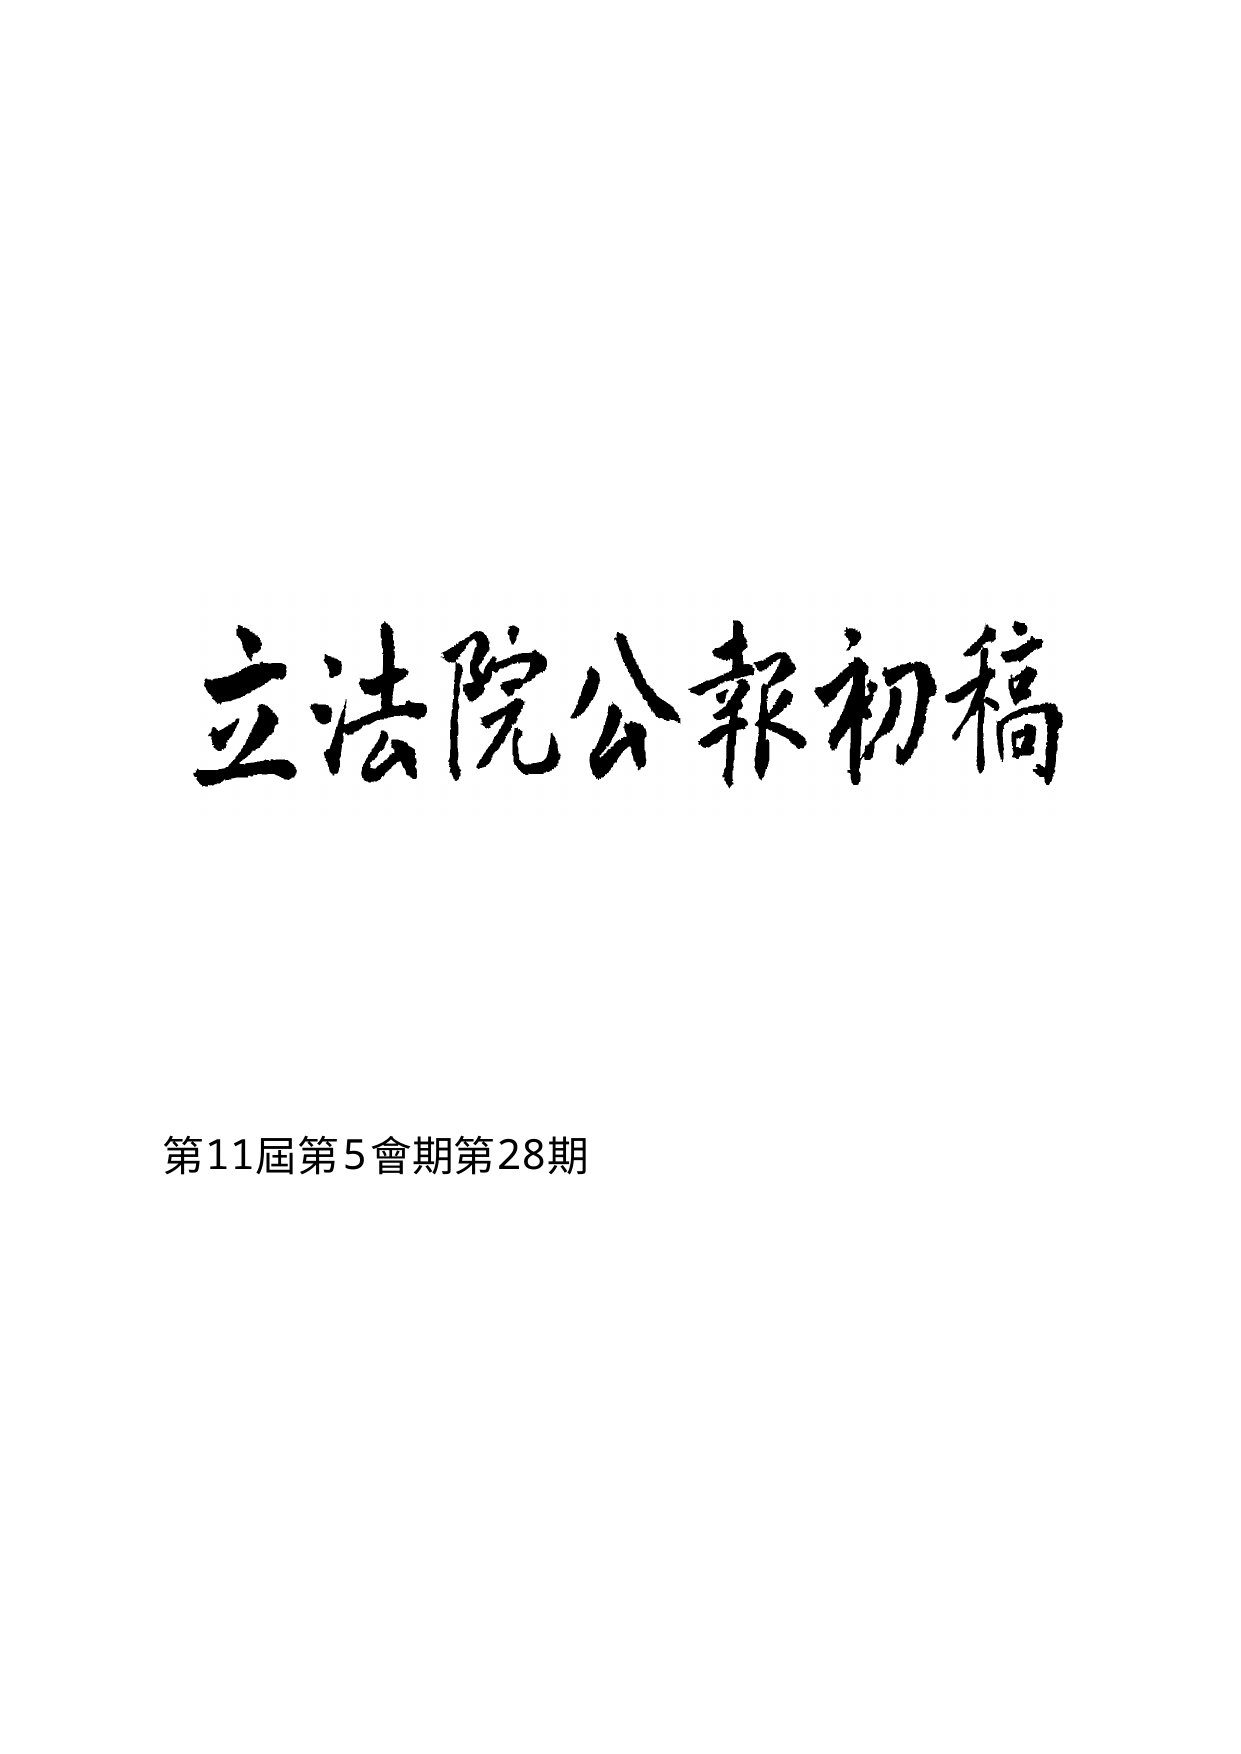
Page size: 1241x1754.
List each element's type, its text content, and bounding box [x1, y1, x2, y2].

table_header [151, 406, 1098, 902]
table_header 第11屆第5會期第28期 [151, 1089, 617, 1234]
